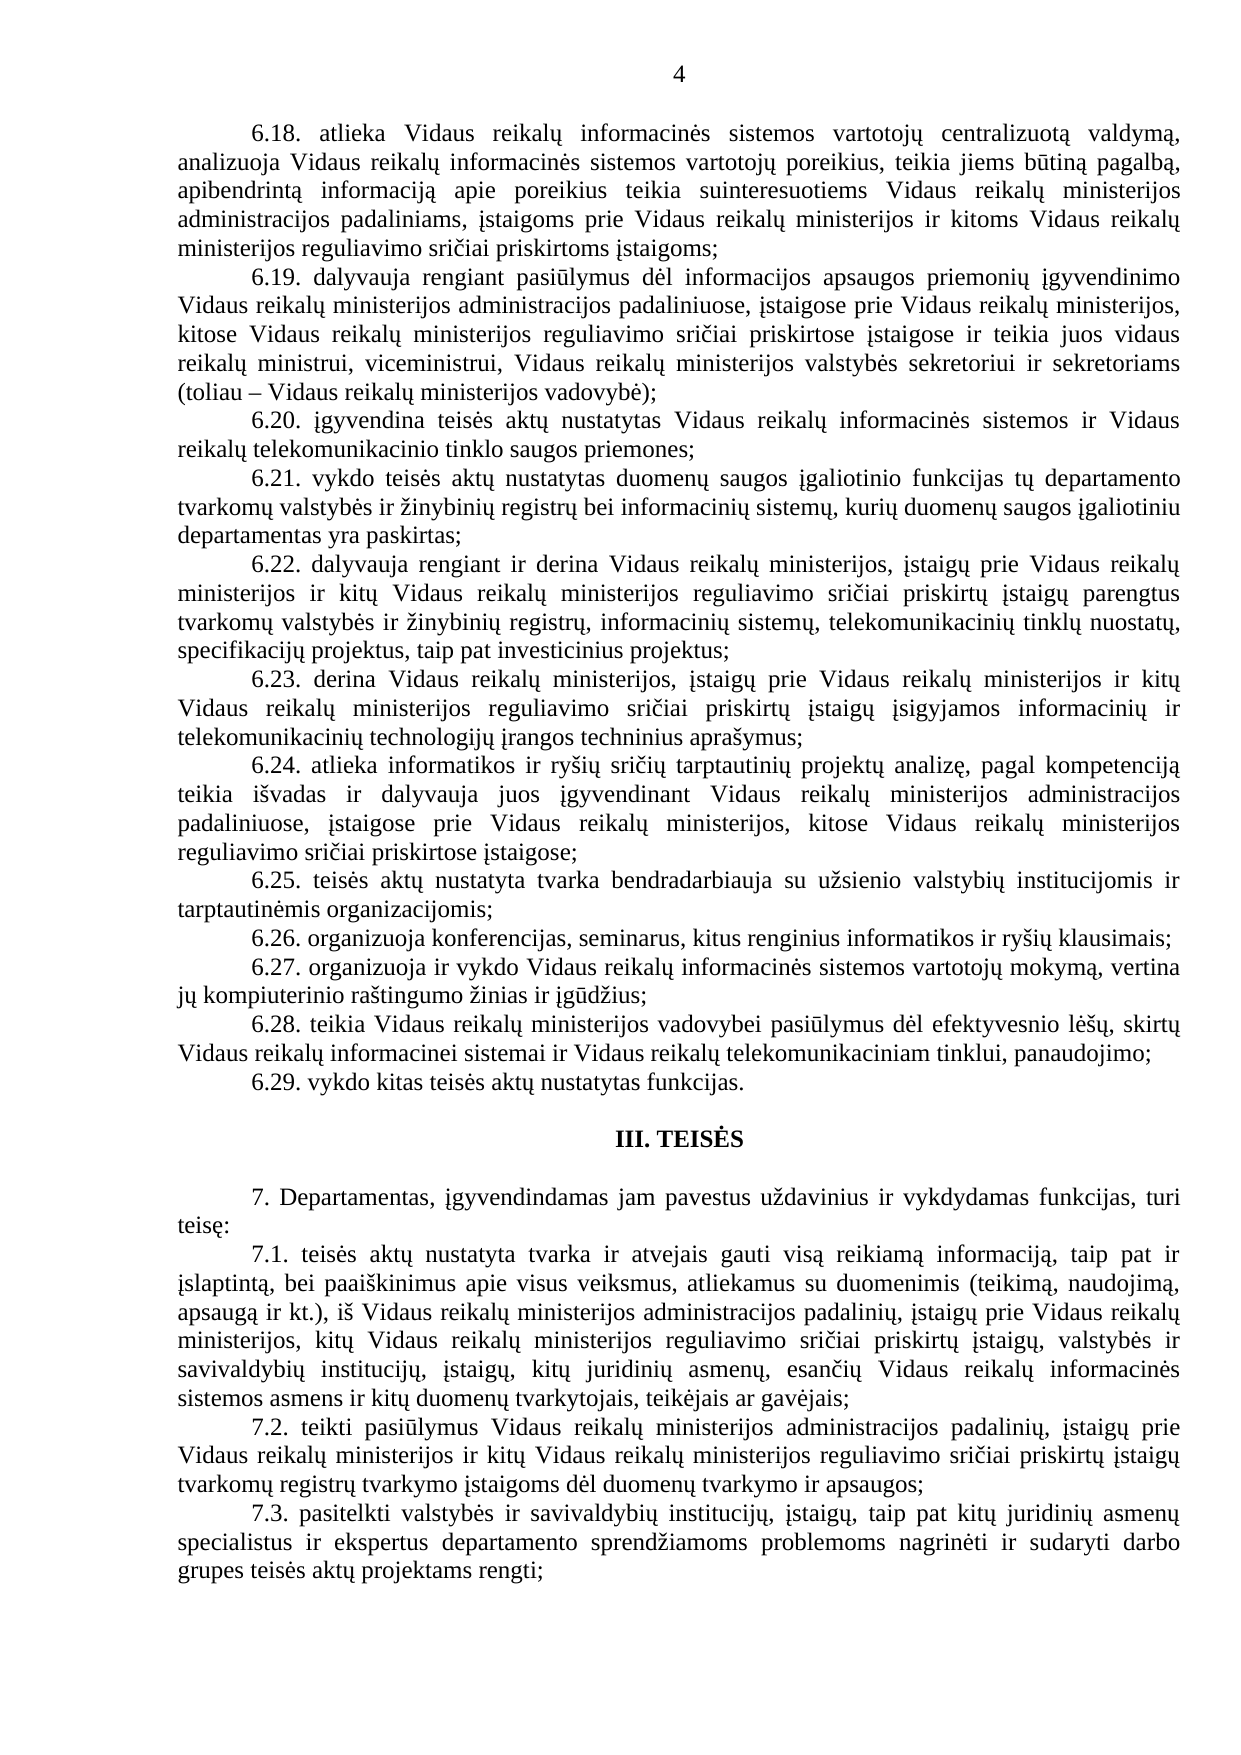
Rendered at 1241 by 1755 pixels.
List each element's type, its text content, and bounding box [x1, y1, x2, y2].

text 6.21. vykdo teisės aktų nustatytas duomenų saugos įgaliotinio funkcijas tų departamento tvarkomų valstybės ir žinybinių registrų bei informacinių sistemų, kurių duomenų saugos įgaliotiniu departamentas yra paskirtas; [177, 463, 1181, 549]
text 7.2. teikti pasiūlymus Vidaus reikalų ministerijos administracijos padalinių, įstaigų prie Vidaus reikalų ministerijos ir kitų Vidaus reikalų ministerijos reguliavimo sričiai priskirtų įstaigų tvarkomų registrų tvarkymo įstaigoms dėl duomenų tvarkymo ir apsaugos; [177, 1412, 1181, 1498]
text 6.28. teikia Vidaus reikalų ministerijos vadovybei pasiūlymus dėl efektyvesnio lėšų, skirtų Vidaus reikalų informacinei sistemai ir Vidaus reikalų telekomunikaciniam tinklui, panaudojimo; [177, 1009, 1181, 1067]
text 7.3. pasitelkti valstybės ir savivaldybių institucijų, įstaigų, taip pat kitų juridinių asmenų specialistus ir ekspertus departamento sprendžiamoms problemoms nagrinėti ir sudaryti darbo grupes teisės aktų projektams rengti; [177, 1498, 1181, 1584]
text 6.24. atlieka informatikos ir ryšių sričių tarptautinių projektų analizę, pagal kompetenciją teikia išvadas ir dalyvauja juos įgyvendinant Vidaus reikalų ministerijos administracijos padaliniuose, įstaigose prie Vidaus reikalų ministerijos, kitose Vidaus reikalų ministerijos reguliavimo sričiai priskirtose įstaigose; [177, 751, 1181, 866]
text 7. Departamentas, įgyvendindamas jam pavestus uždavinius ir vykdydamas funkcijas, turi teisę: [177, 1182, 1181, 1239]
text 7.1. teisės aktų nustatyta tvarka ir atvejais gauti visą reikiamą informaciją, taip pat ir įslaptintą, bei paaiškinimus apie visus veiksmus, atliekamus su duomenimis (teikimą, naudojimą, apsaugą ir kt.), iš Vidaus reikalų ministerijos administracijos padalinių, įstaigų prie Vidaus reikalų ministerijos, kitų Vidaus reikalų ministerijos reguliavimo sričiai priskirtų įstaigų, valstybės ir savivaldybių institucijų, įstaigų, kitų juridinių asmenų, esančių Vidaus reikalų informacinės sistemos asmens ir kitų duomenų tvarkytojais, teikėjais ar gavėjais; [177, 1239, 1181, 1412]
text 6.20. įgyvendina teisės aktų nustatytas Vidaus reikalų informacinės sistemos ir Vidaus reikalų telekomunikacinio tinklo saugos priemones; [177, 406, 1181, 463]
text 6.18. atlieka Vidaus reikalų informacinės sistemos vartotojų centralizuotą valdymą, analizuoja Vidaus reikalų informacinės sistemos vartotojų poreikius, teikia jiems būtiną pagalbą, apibendrintą informaciją apie poreikius teikia suinteresuotiems Vidaus reikalų ministerijos administracijos padaliniams, įstaigoms prie Vidaus reikalų ministerijos ir kitoms Vidaus reikalų ministerijos reguliavimo sričiai priskirtoms įstaigoms; [177, 118, 1181, 262]
text III. TEISĖS [177, 1124, 1181, 1153]
text 6.27. organizuoja ir vykdo Vidaus reikalų informacinės sistemos vartotojų mokymą, vertina jų kompiuterinio raštingumo žinias ir įgūdžius; [177, 952, 1181, 1009]
text 6.25. teisės aktų nustatyta tvarka bendradarbiauja su užsienio valstybių institucijomis ir tarptautinėmis organizacijomis; [177, 866, 1181, 923]
text 6.26. organizuoja konferencijas, seminarus, kitus renginius informatikos ir ryšių klausimais; [177, 923, 1181, 952]
text 6.19. dalyvauja rengiant pasiūlymus dėl informacijos apsaugos priemonių įgyvendinimo Vidaus reikalų ministerijos administracijos padaliniuose, įstaigose prie Vidaus reikalų ministerijos, kitose Vidaus reikalų ministerijos reguliavimo sričiai priskirtose įstaigose ir teikia juos vidaus reikalų ministrui, viceministrui, Vidaus reikalų ministerijos valstybės sekretoriui ir sekretoriams (toliau – Vidaus reikalų ministerijos vadovybė); [177, 262, 1181, 406]
text 6.29. vykdo kitas teisės aktų nustatytas funkcijas. [177, 1067, 1181, 1096]
text 6.22. dalyvauja rengiant ir derina Vidaus reikalų ministerijos, įstaigų prie Vidaus reikalų ministerijos ir kitų Vidaus reikalų ministerijos reguliavimo sričiai priskirtų įstaigų parengtus tvarkomų valstybės ir žinybinių registrų, informacinių sistemų, telekomunikacinių tinklų nuostatų, specifikacijų projektus, taip pat investicinius projektus; [177, 549, 1181, 664]
text 6.23. derina Vidaus reikalų ministerijos, įstaigų prie Vidaus reikalų ministerijos ir kitų Vidaus reikalų ministerijos reguliavimo sričiai priskirtų įstaigų įsigyjamos informacinių ir telekomunikacinių technologijų įrangos techninius aprašymus; [177, 664, 1181, 751]
